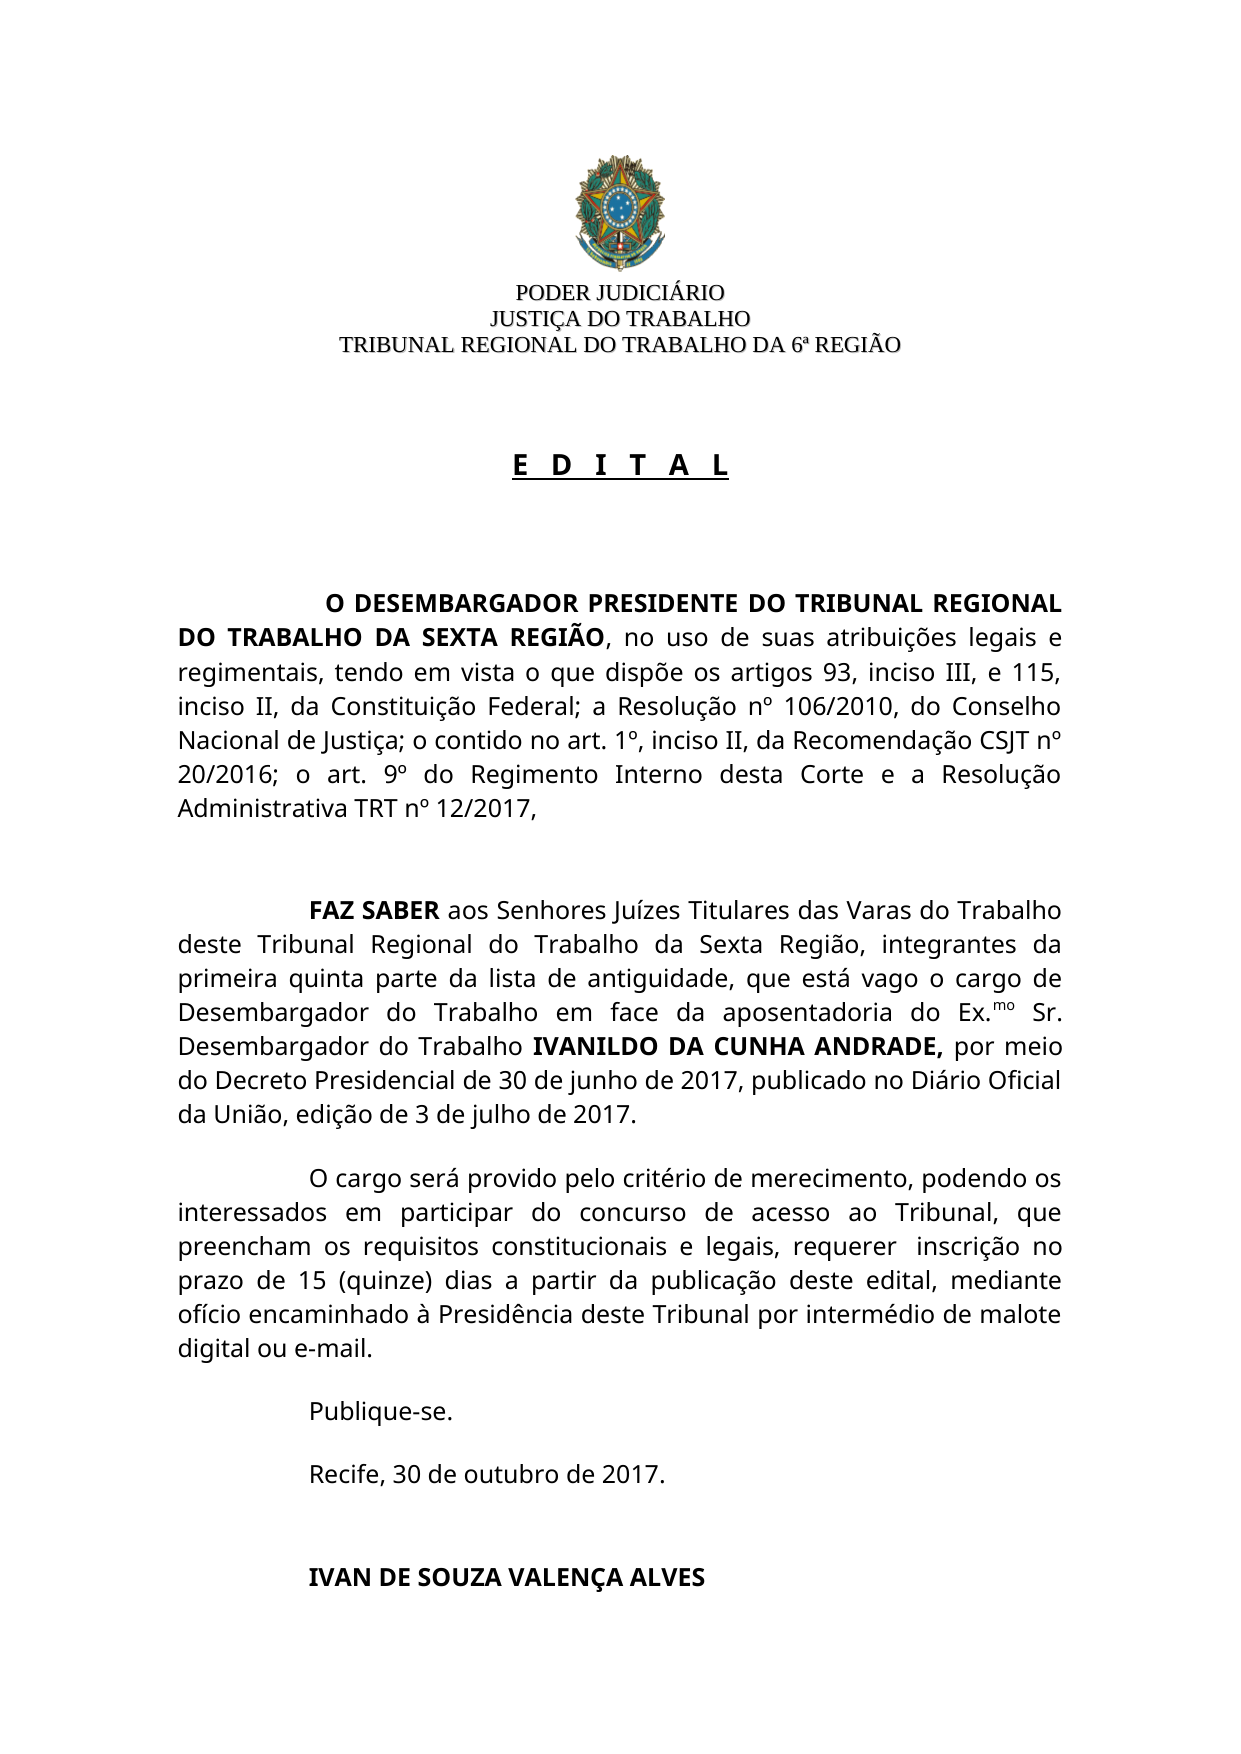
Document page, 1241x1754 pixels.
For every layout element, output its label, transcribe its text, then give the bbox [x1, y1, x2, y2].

text TRIBUNAL REGIONAL DO TRABALHO DA 6ª REGIÃO [177, 332, 1063, 358]
picture [575, 155, 665, 272]
text O cargo será provido pelo critério de merecimento, podendo os interessados em participar do concurso de acesso ao Tribunal, que preencham os requisitos constitucionais e legais, requerer inscrição no prazo de 15 (quinze) dias a partir da publicação deste edital, mediante ofício encaminhado à Presidência deste Tribunal por intermédio de malote digital ou e-mail. [177, 1160, 1063, 1364]
text JUSTIÇA DO TRABALHO [177, 305, 1063, 332]
text FAZ SABER aos Senhores Juízes Titulares das Varas do Trabalho deste Tribunal Regional do Trabalho da Sexta Região, integrantes da primeira quinta parte da lista de antiguidade, que está vago o cargo de Desembargador do Trabalho em face da aposentadoria do Ex.mo Sr. Desembargador do Trabalho IVANILDO DA CUNHA ANDRADE, por meio do Decreto Presidencial de 30 de junho de 2017, publicado no Diário Oficial da União, edição de 3 de julho de 2017. [177, 893, 1063, 1131]
text O DESEMBARGADOR PRESIDENTE DO TRIBUNAL REGIONAL DO TRABALHO DA SEXTA REGIÃO, no uso de suas atribuições legais e regimentais, tendo em vista o que dispõe os artigos 93, inciso III, e 115, inciso II, da Constituição Federal; a Resolução nº 106/2010, do Conselho Nacional de Justiça; o contido no art. 1º, inciso II, da Recomendação CSJT nº 20/2016; o art. 9º do Regimento Interno desta Corte e a Resolução Administrativa TRT nº 12/2017, [177, 586, 1063, 824]
text Publique-se. [177, 1394, 1063, 1428]
text E D I T A L [177, 444, 1063, 484]
text PODER JUDICIÁRIO [177, 279, 1063, 305]
text Recife, 30 de outubro de 2017. [177, 1457, 1063, 1491]
text IVAN DE SOUZA VALENÇA ALVES [177, 1559, 1063, 1593]
